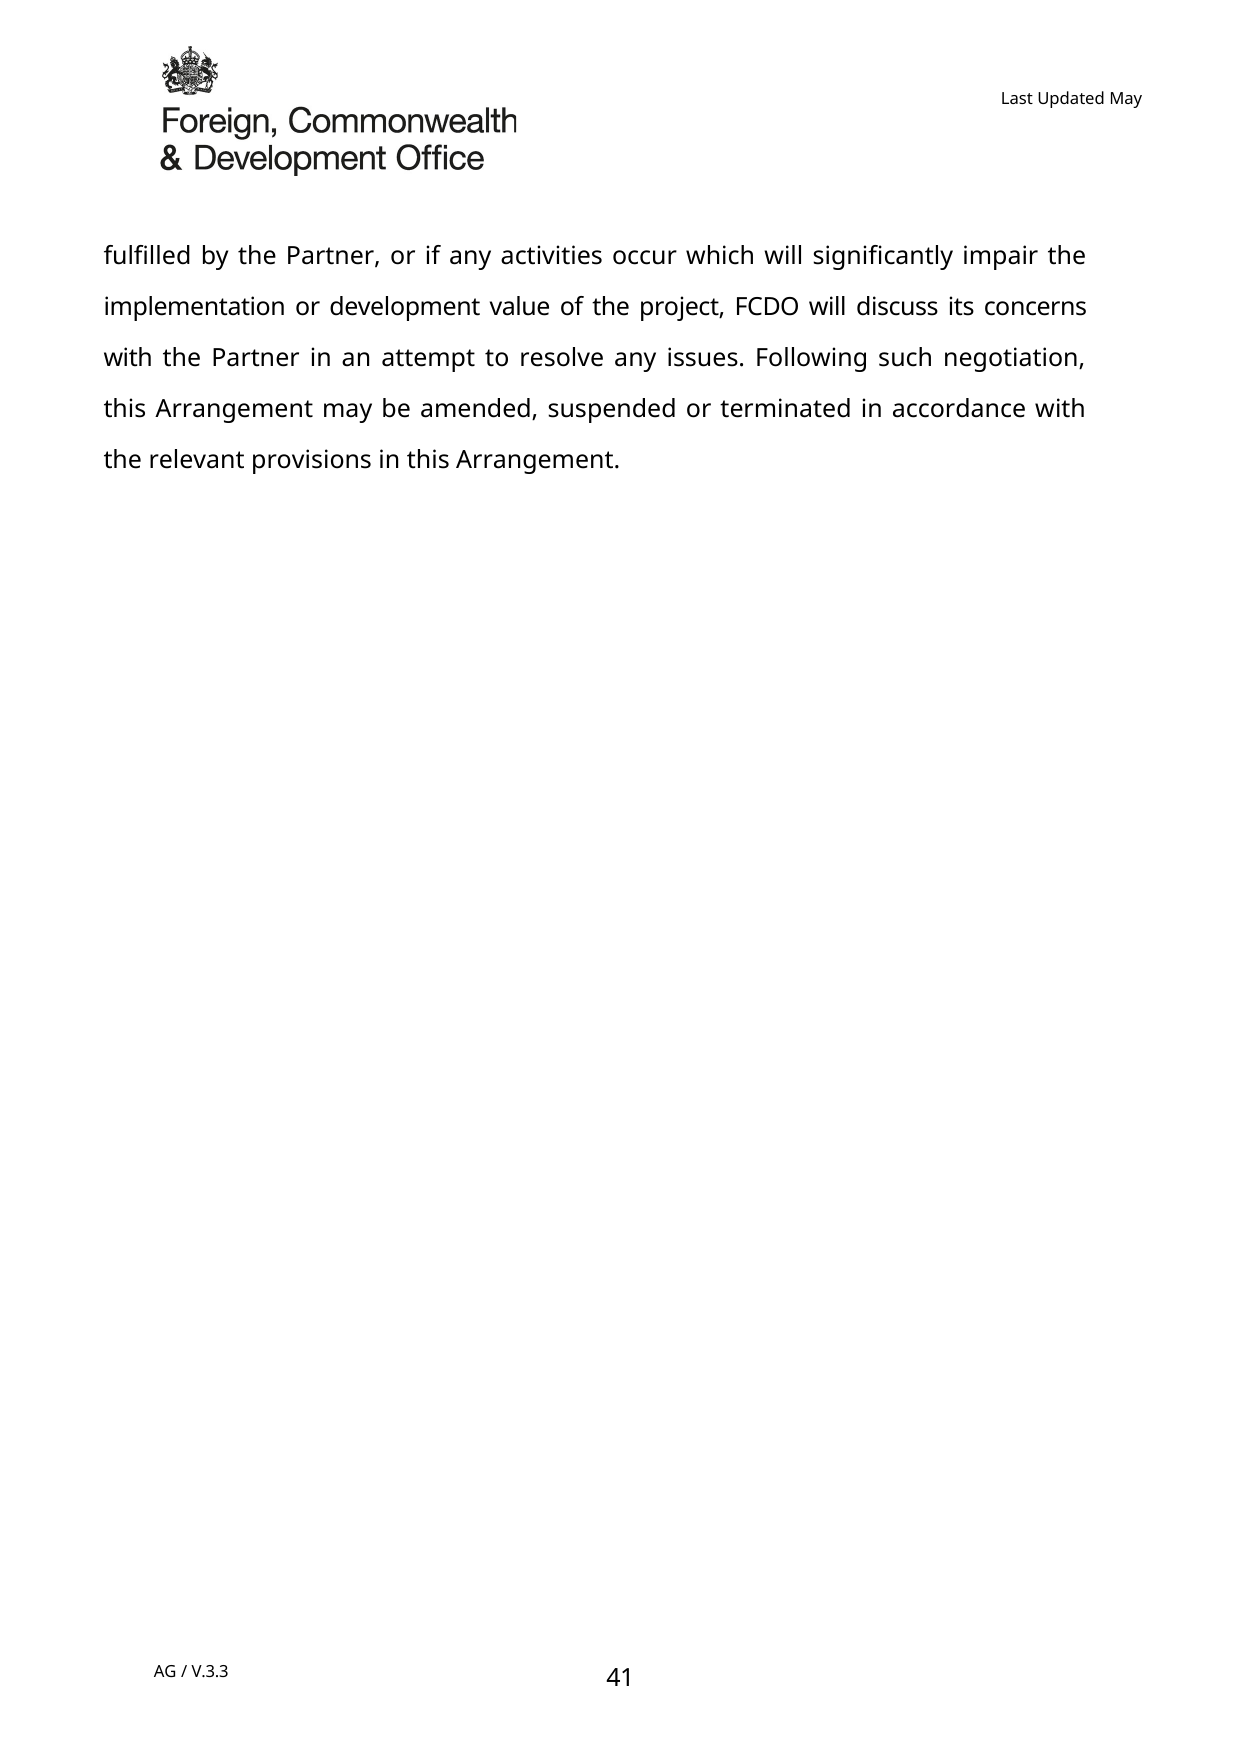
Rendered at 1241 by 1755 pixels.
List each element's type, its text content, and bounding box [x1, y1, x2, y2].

list fulfilled by the Partner, or if any activities occur which will significantly impair the implementation or development value of the project, FCDO will discuss its concerns with the Partner in an attempt to resolve any issues. Following such negotiation, this Arrangement may be amended, suspended or terminated in accordance with the relevant provisions in this Arrangement. [103, 238, 1087, 476]
